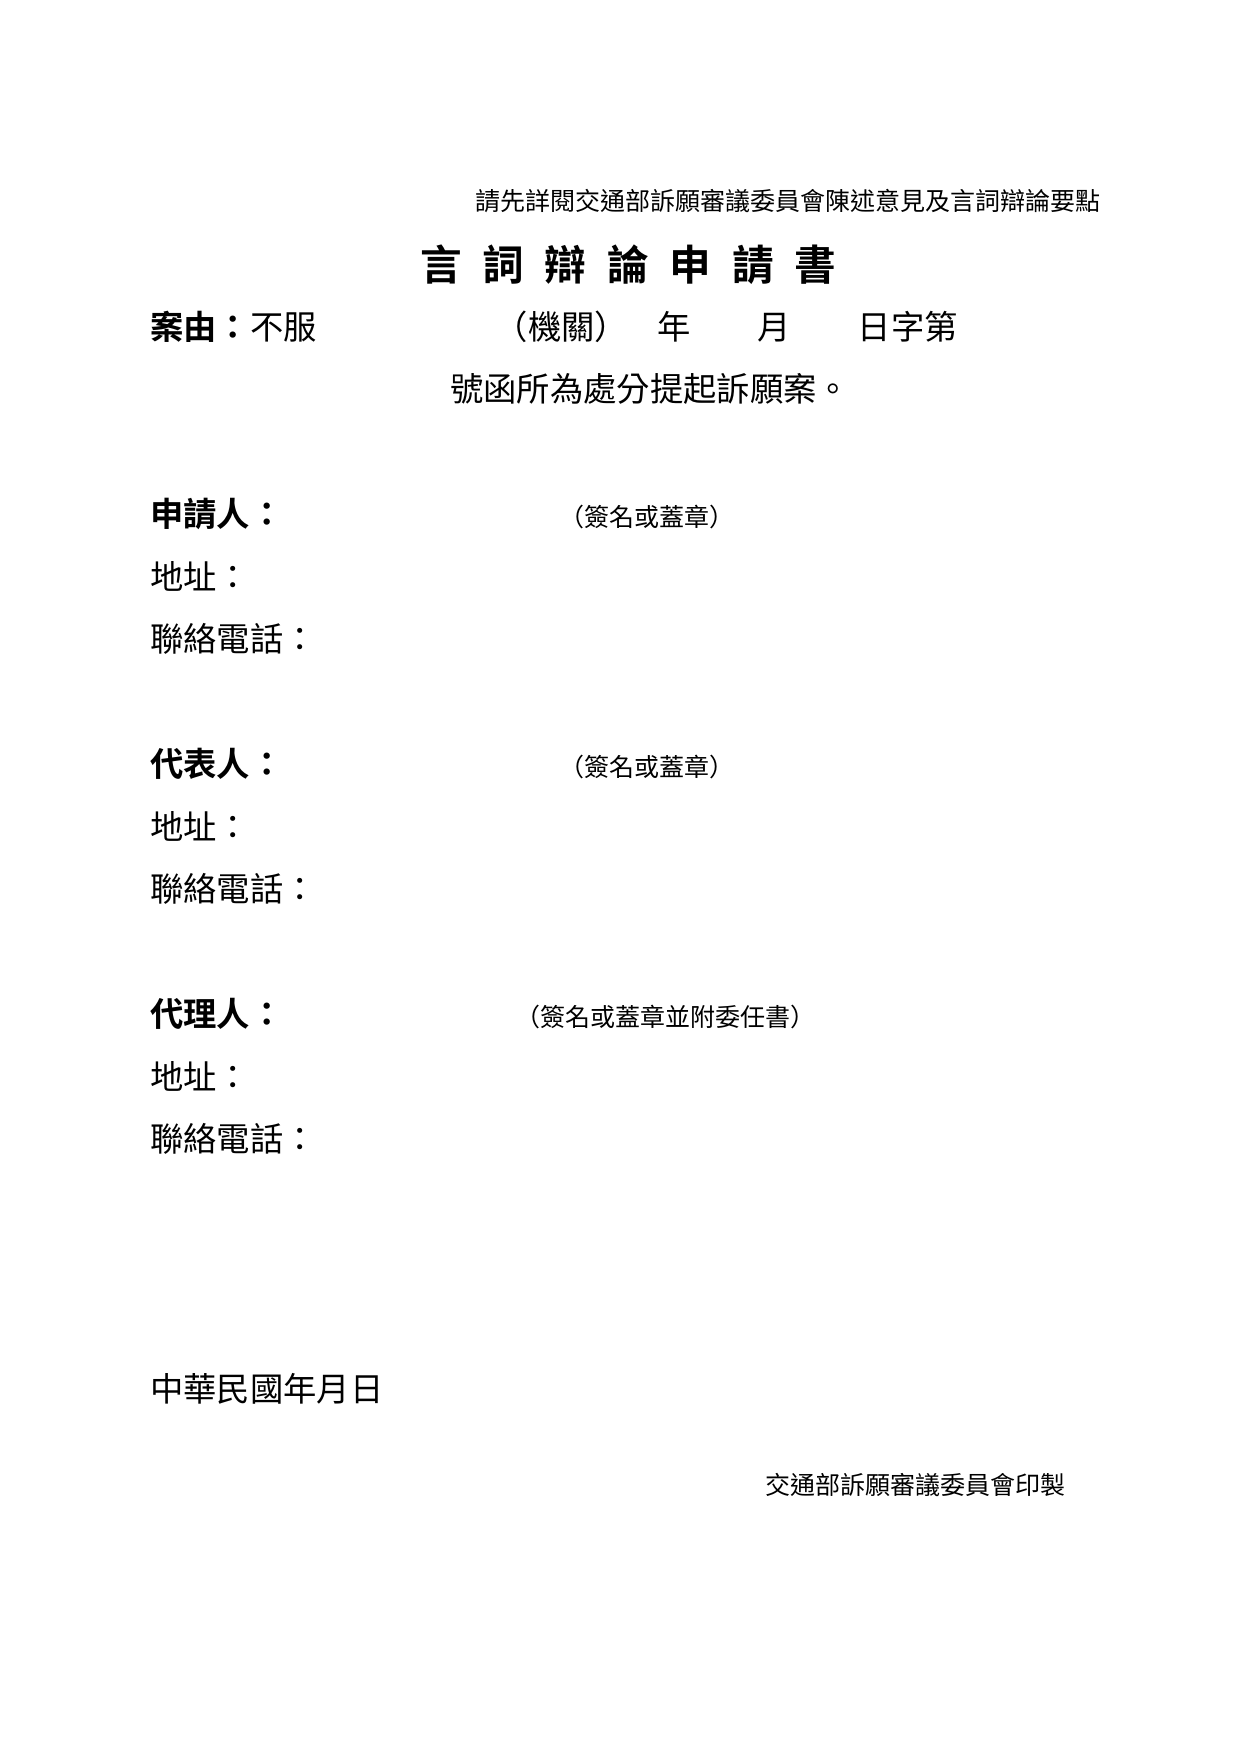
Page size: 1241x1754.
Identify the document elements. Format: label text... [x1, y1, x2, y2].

text 地址： [150, 1033, 1106, 1096]
text [750, 1458, 1125, 1514]
text 交通部訴願審議委員會印製 [765, 1466, 1110, 1502]
text 聯絡電話： [150, 1096, 1106, 1158]
text 中華民國年月日 [150, 1346, 1106, 1408]
text 聯絡電話： [150, 846, 1106, 908]
text 申請人： （簽名或蓋章） [150, 471, 1106, 533]
text 代表人： （簽名或蓋章） [150, 721, 1106, 783]
text 請先詳閱交通部訴願審議委員會陳述意見及言詞辯論要點 [150, 158, 1106, 221]
text 聯絡電話： [150, 596, 1106, 658]
text 案由：不服 （機關） 年 月 日字第 [150, 283, 1106, 346]
text 號函所為處分提起訴願案。 [150, 346, 1106, 408]
text 言詞辯論申請書 [150, 221, 1106, 283]
text 地址： [150, 783, 1106, 846]
text 地址： [150, 533, 1106, 596]
text 代理人： （簽名或蓋章並附委任書） [150, 971, 1106, 1033]
